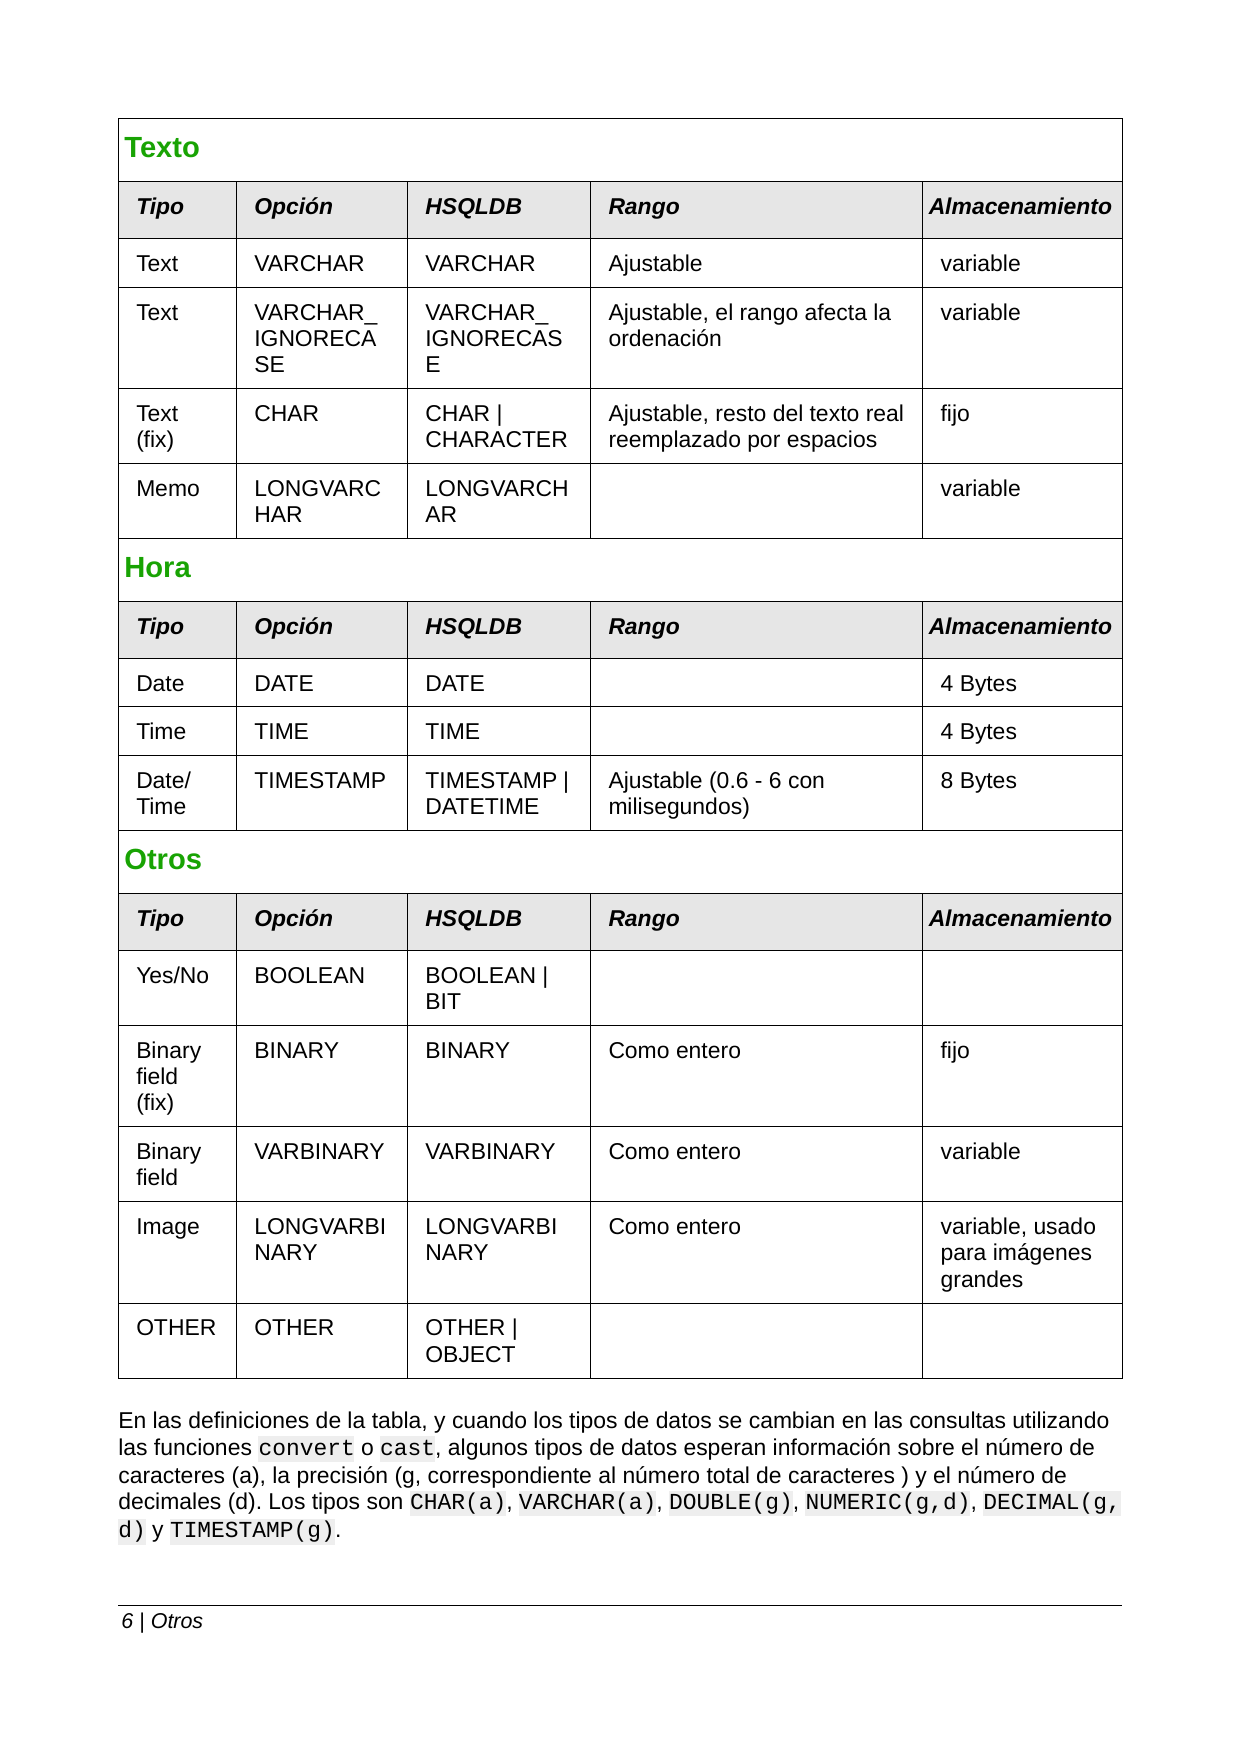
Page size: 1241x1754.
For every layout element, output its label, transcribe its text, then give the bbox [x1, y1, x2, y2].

table_cell Rango [591, 602, 922, 658]
table_cell OTHER [237, 1304, 407, 1377]
table_cell HSQLDB [408, 894, 590, 950]
table_cell Binary field [119, 1127, 236, 1201]
table_cell BOOLEAN | BIT [408, 951, 590, 1025]
table_cell TIME [237, 707, 407, 755]
table_cell [923, 951, 1122, 1025]
table_cell variable [923, 239, 1122, 287]
table_cell BINARY [408, 1026, 590, 1126]
text En las definiciones de la tabla, y cuando los tipos de datos se cambian en las consultas utilizando las funciones convert o cast, algunos tipos de datos esperan información sobre el número de caracteres (a), la precisión (g, correspondiente al número total de caracteres ) y el número de decimales (d). Los tipos son CHAR(a), VARCHAR(a), DOUBLE(g), NUMERIC(g,d), DECIMAL(g, d) y TIMESTAMP(g). [118, 1407, 1122, 1545]
table_cell variable [923, 1127, 1122, 1201]
table_cell TIMESTAMP [237, 756, 407, 830]
table_cell Text (fix) [119, 389, 236, 463]
table_cell Yes/No [119, 951, 236, 1025]
table_cell Tipo [119, 894, 236, 950]
table_cell [591, 707, 922, 755]
table_cell OTHER | OBJECT [408, 1304, 590, 1377]
table_cell variable [923, 288, 1122, 388]
table_cell Text [119, 239, 236, 287]
table_cell VARCHAR_ IGNORECASE [237, 288, 407, 388]
table_cell Ajustable, resto del texto real reemplazado por espacios [591, 389, 922, 463]
table_cell fijo [923, 1026, 1122, 1126]
table_cell CHAR [237, 389, 407, 463]
table_cell [591, 1304, 922, 1377]
table_cell fijo [923, 389, 1122, 463]
table_cell Binary field (fix) [119, 1026, 236, 1126]
table_cell Como entero [591, 1202, 922, 1302]
table_cell TIMESTAMP | DATETIME [408, 756, 590, 830]
table_header Texto [119, 119, 1122, 181]
table_cell VARBINARY [237, 1127, 407, 1201]
table_cell Time [119, 707, 236, 755]
table_cell LONGVARBINARY [408, 1202, 590, 1302]
table_cell VARCHAR_ IGNORECASE [408, 288, 590, 388]
table_cell Opción [237, 602, 407, 658]
table_cell 4 Bytes [923, 707, 1122, 755]
table_cell OTHER [119, 1304, 236, 1377]
table_cell Ajustable, el rango afecta la ordenación [591, 288, 922, 388]
table_cell HSQLDB [408, 602, 590, 658]
table_cell 4 Bytes [923, 659, 1122, 706]
table_cell Almacenamiento [923, 894, 1122, 950]
table_cell LONGVARBINARY [237, 1202, 407, 1302]
table_cell VARCHAR [408, 239, 590, 287]
table_cell Opción [237, 182, 407, 238]
table_cell Text [119, 288, 236, 388]
table_cell [591, 464, 922, 538]
table_cell variable [923, 464, 1122, 538]
table_cell [591, 659, 922, 706]
table_cell Tipo [119, 602, 236, 658]
table_cell Hora [119, 539, 1122, 601]
table_cell VARCHAR [237, 239, 407, 287]
table_cell DATE [237, 659, 407, 706]
table_cell VARBINARY [408, 1127, 590, 1201]
table_cell Ajustable [591, 239, 922, 287]
table_cell Rango [591, 182, 922, 238]
table_cell HSQLDB [408, 182, 590, 238]
table_cell Almacenamiento [923, 182, 1122, 238]
table_cell LONGVARCHAR [237, 464, 407, 538]
table_cell Date [119, 659, 236, 706]
table_cell Otros [119, 831, 1122, 893]
table_cell Rango [591, 894, 922, 950]
table_cell DATE [408, 659, 590, 706]
table_cell Como entero [591, 1026, 922, 1126]
table_cell Almacenamiento [923, 602, 1122, 658]
table_cell TIME [408, 707, 590, 755]
table_cell [923, 1304, 1122, 1377]
table_cell Memo [119, 464, 236, 538]
table_cell Ajustable (0.6 - 6 con milisegundos) [591, 756, 922, 830]
table_cell Como entero [591, 1127, 922, 1201]
table_cell CHAR | CHARACTER [408, 389, 590, 463]
table_cell BOOLEAN [237, 951, 407, 1025]
table_cell LONGVARCHAR [408, 464, 590, 538]
table_cell Date/Time [119, 756, 236, 830]
table_cell Image [119, 1202, 236, 1302]
table_cell Opción [237, 894, 407, 950]
table_cell [591, 951, 922, 1025]
table_cell Tipo [119, 182, 236, 238]
table_cell variable, usado para imágenes grandes [923, 1202, 1122, 1302]
table_cell 8 Bytes [923, 756, 1122, 830]
table_cell BINARY [237, 1026, 407, 1126]
